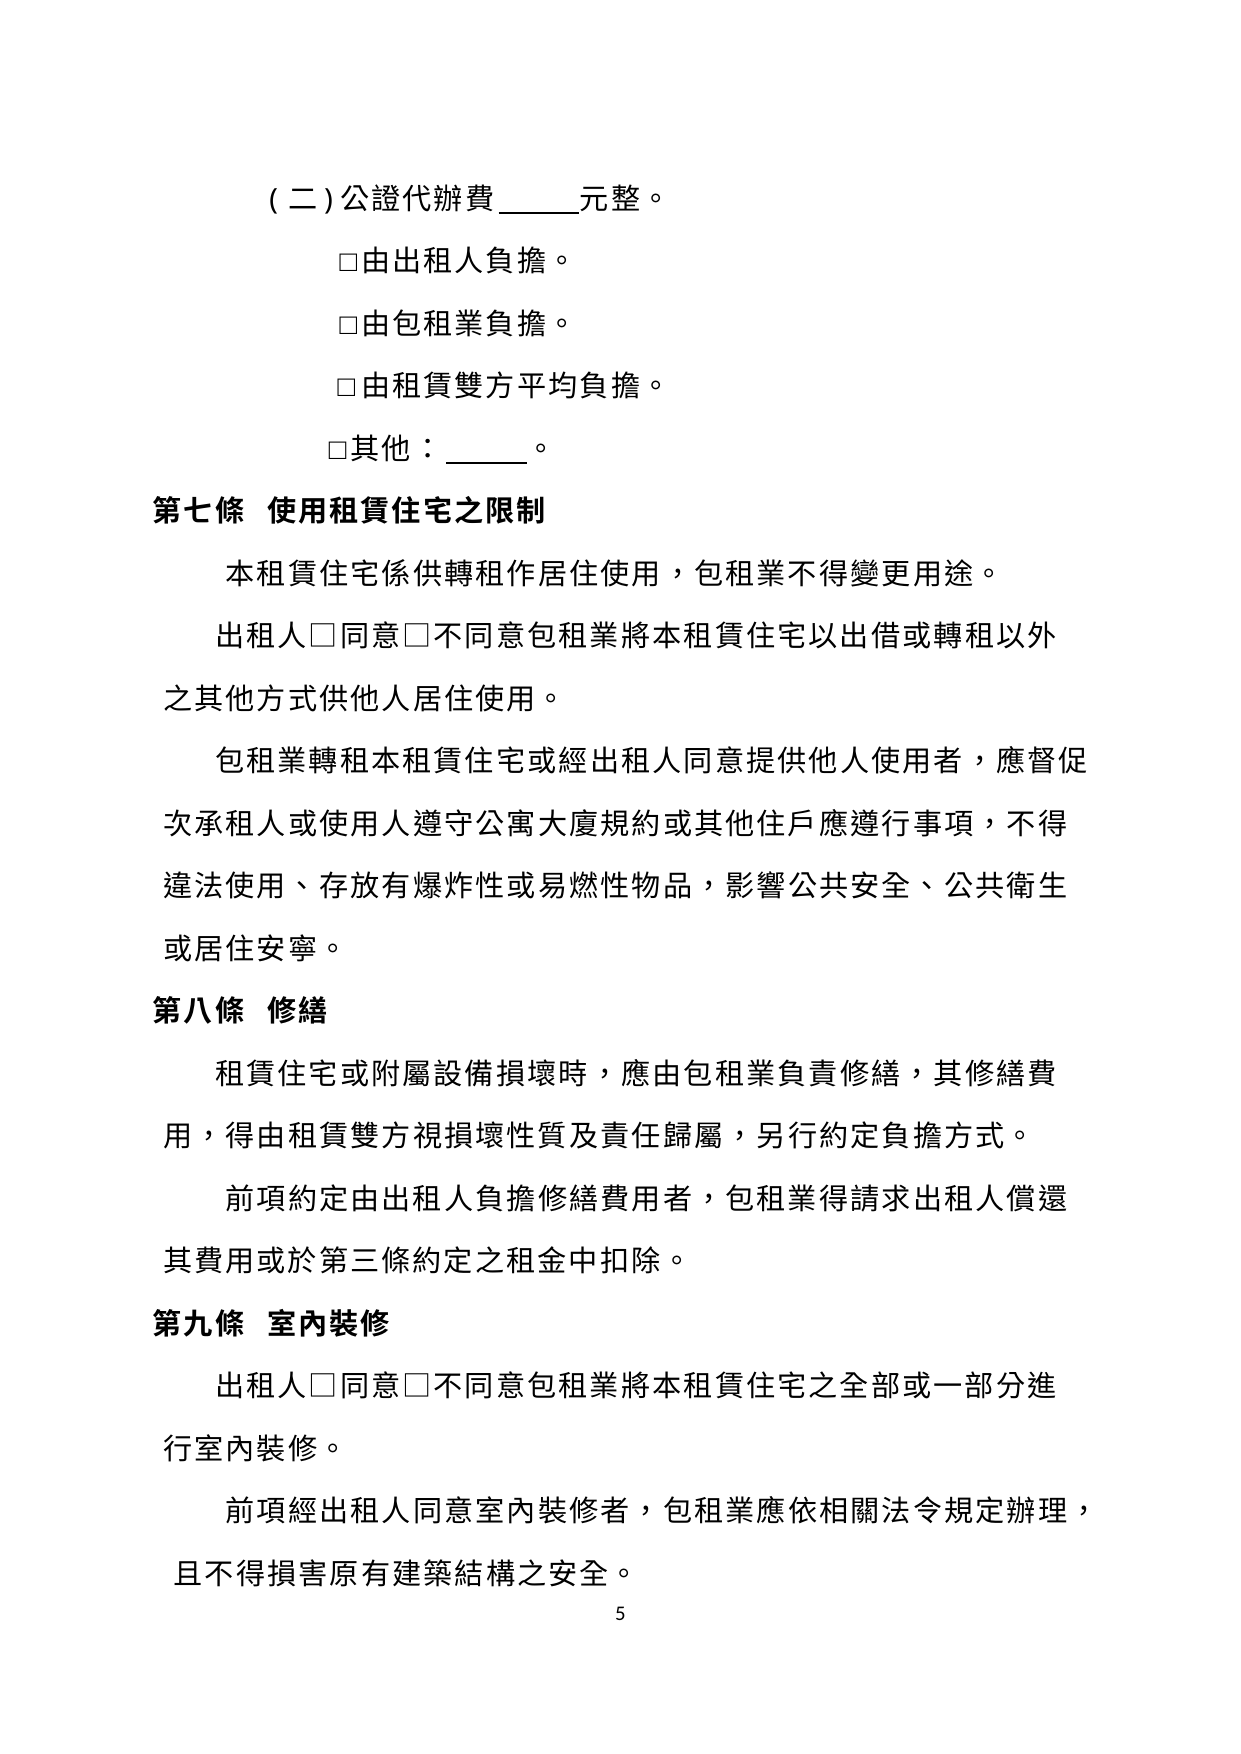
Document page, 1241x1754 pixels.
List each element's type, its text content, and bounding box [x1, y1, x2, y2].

text 出租人□同意□不同意包租業將本租賃住宅之全部或一部分進行室內裝修。 [160, 1342, 1076, 1467]
text 前項約定由出租人負擔修繕費用者，包租業得請求出租人償還其費用或於第三條約定之租金中扣除。 [159, 1155, 1076, 1280]
text 出租人□同意□不同意包租業將本租賃住宅以出借或轉租以外之其他方式供他人居住使用。 [157, 592, 1076, 717]
text 第九條 室內裝修 [151, 1280, 1089, 1342]
text □由出租人負擔。 [151, 217, 1089, 280]
text □由包租業負擔。 [151, 280, 1089, 342]
text (二)公證代辦費 元整。 [218, 155, 1089, 217]
text 租賃住宅或附屬設備損壞時，應由包租業負責修繕，其修繕費用，得由租賃雙方視損壞性質及責任歸屬，另行約定負擔方式。 [156, 1030, 1076, 1155]
text 第七條 使用租賃住宅之限制 [147, 467, 1089, 530]
text 前項經出租人同意室內裝修者，包租業應依相關法令規定辦理，且不得損害原有建築結構之安全。 [167, 1467, 1076, 1592]
text □其他： 。 [247, 405, 1089, 467]
text 包租業轉租本租賃住宅或經出租人同意提供他人使用者，應督促次承租人或使用人遵守公寓大廈規約或其他住戶應遵行事項，不得違法使用、存放有爆炸性或易燃性物品，影響公共安全、公共衛生或居住安寧。 [160, 717, 1089, 967]
text □由租賃雙方平均負擔。 [237, 342, 1089, 405]
text 第八條 修繕 [151, 967, 1089, 1030]
text 本租賃住宅係供轉租作居住使用，包租業不得變更用途。 [147, 530, 1076, 592]
